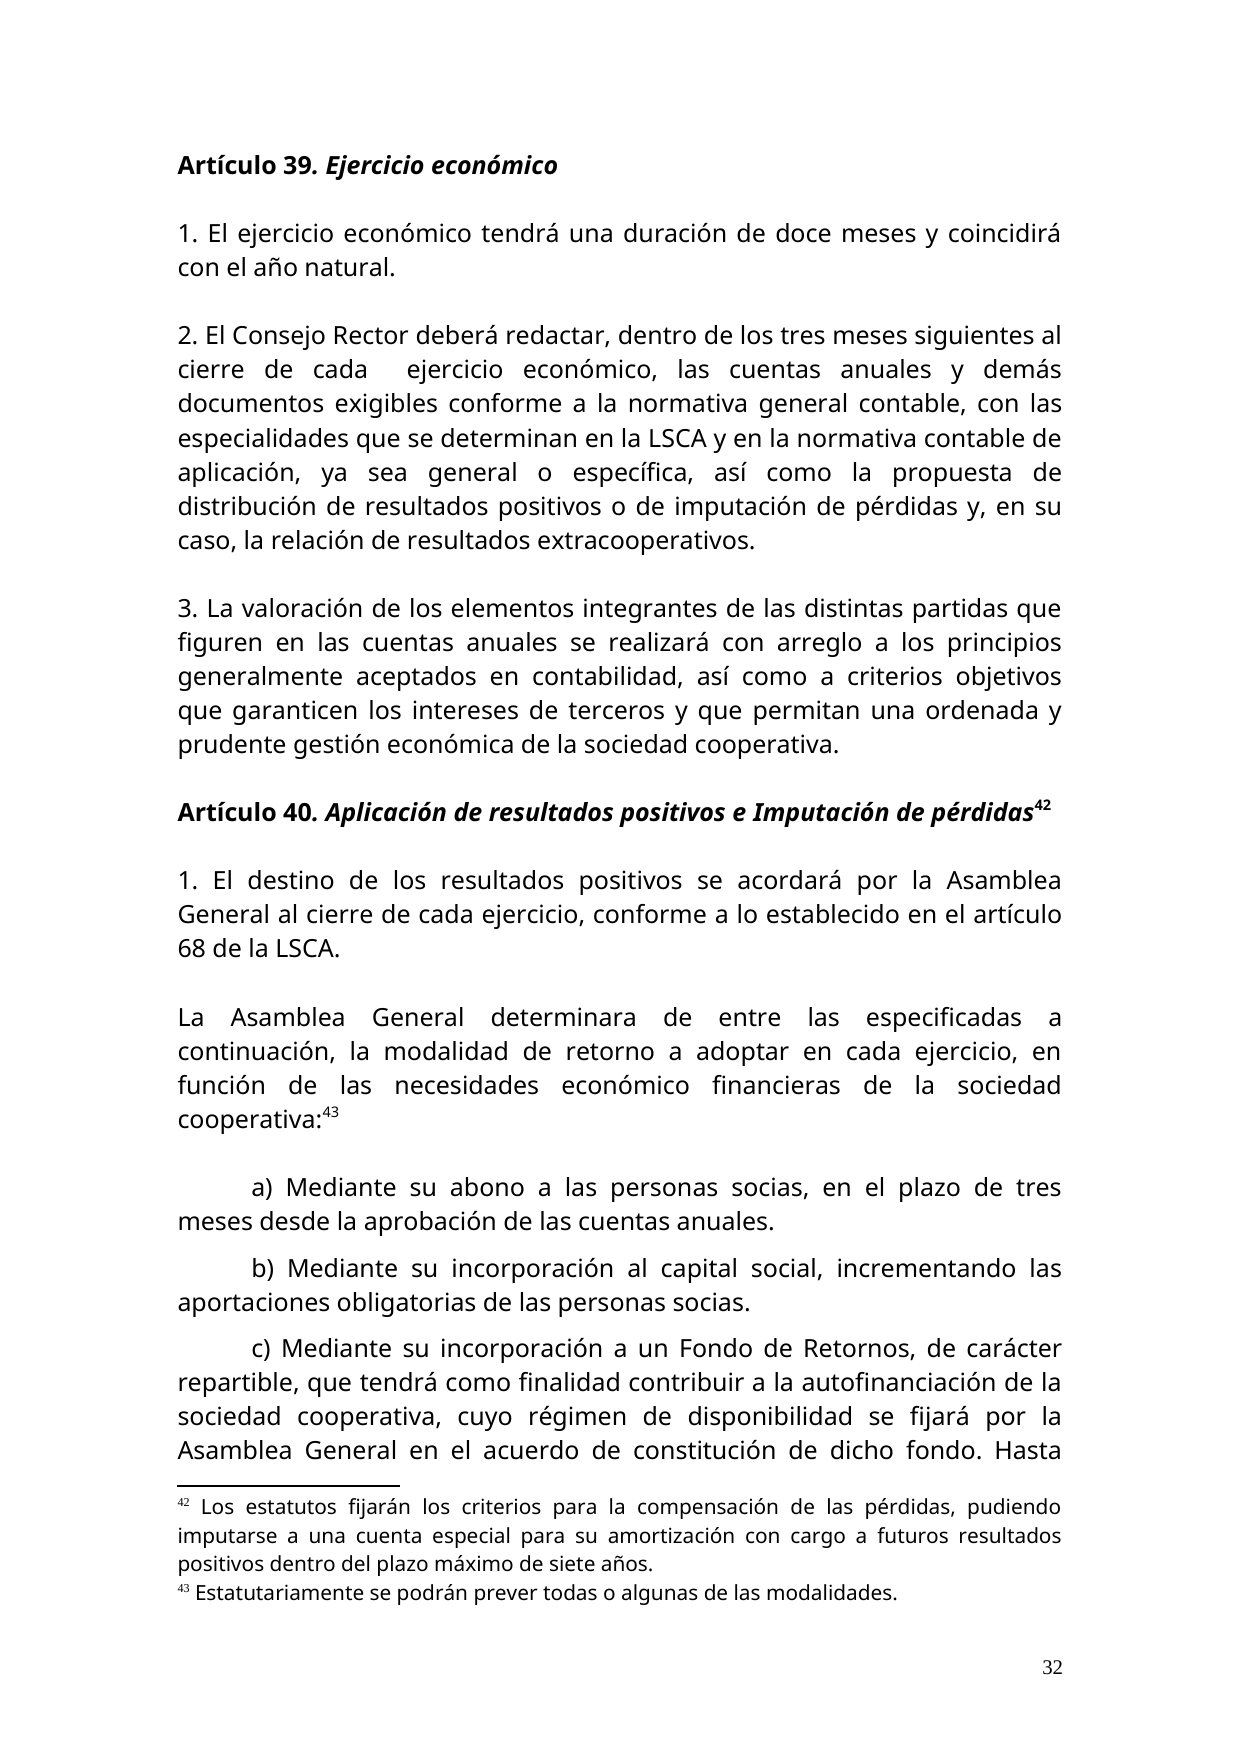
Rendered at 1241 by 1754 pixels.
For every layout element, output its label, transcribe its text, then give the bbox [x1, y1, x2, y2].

text Estatutariamente se podrán prever todas o algunas de las modalidades. [177, 1578, 1063, 1606]
text 3. La valoración de los elementos integrantes de las distintas partidas que figuren en las cuentas anuales se realizará con arreglo a los principios generalmente aceptados en contabilidad, así como a criterios objetivos que garanticen los intereses de terceros y que permitan una ordenada y prudente gestión económica de la sociedad cooperativa. [177, 591, 1063, 761]
text La Asamblea General determinara de entre las especificadas a continuación, la modalidad de retorno a adoptar en cada ejercicio, en función de las necesidades económico financieras de la sociedad cooperativa: [177, 999, 1063, 1136]
text 1. El destino de los resultados positivos se acordará por la Asamblea General al cierre de cada ejercicio, conforme a lo establecido en el artículo 68 de la LSCA. [177, 863, 1063, 965]
text c) Mediante su incorporación a un Fondo de Retornos, de carácter repartible, que tendrá como finalidad contribuir a la autofinanciación de la sociedad cooperativa, cuyo régimen de disponibilidad se fijará por la Asamblea General en el acuerdo de constitución de dicho fondo. Hasta [177, 1331, 1063, 1467]
text Artículo 40. Aplicación de resultados positivos e Imputación de pérdidas [177, 795, 1063, 829]
text 2. El Consejo Rector deberá redactar, dentro de los tres meses siguientes al cierre de cada ejercicio económico, las cuentas anuales y demás documentos exigibles conforme a la normativa general contable, con las especialidades que se determinan en la LSCA y en la normativa contable de aplicación, ya sea general o específica, así como la propuesta de distribución de resultados positivos o de imputación de pérdidas y, en su caso, la relación de resultados extracooperativos. [177, 318, 1063, 556]
text Los estatutos fijarán los criterios para la compensación de las pérdidas, pudiendo imputarse a una cuenta especial para su amortización con cargo a futuros resultados positivos dentro del plazo máximo de siete años. [177, 1492, 1063, 1578]
text b) Mediante su incorporación al capital social, incrementando las aportaciones obligatorias de las personas socias. [177, 1250, 1063, 1318]
text Artículo 39. Ejercicio económico [177, 148, 1063, 182]
text 1. El ejercicio económico tendrá una duración de doce meses y coincidirá con el año natural. [177, 216, 1063, 284]
text a) Mediante su abono a las personas socias, en el plazo de tres meses desde la aprobación de las cuentas anuales. [177, 1169, 1063, 1238]
